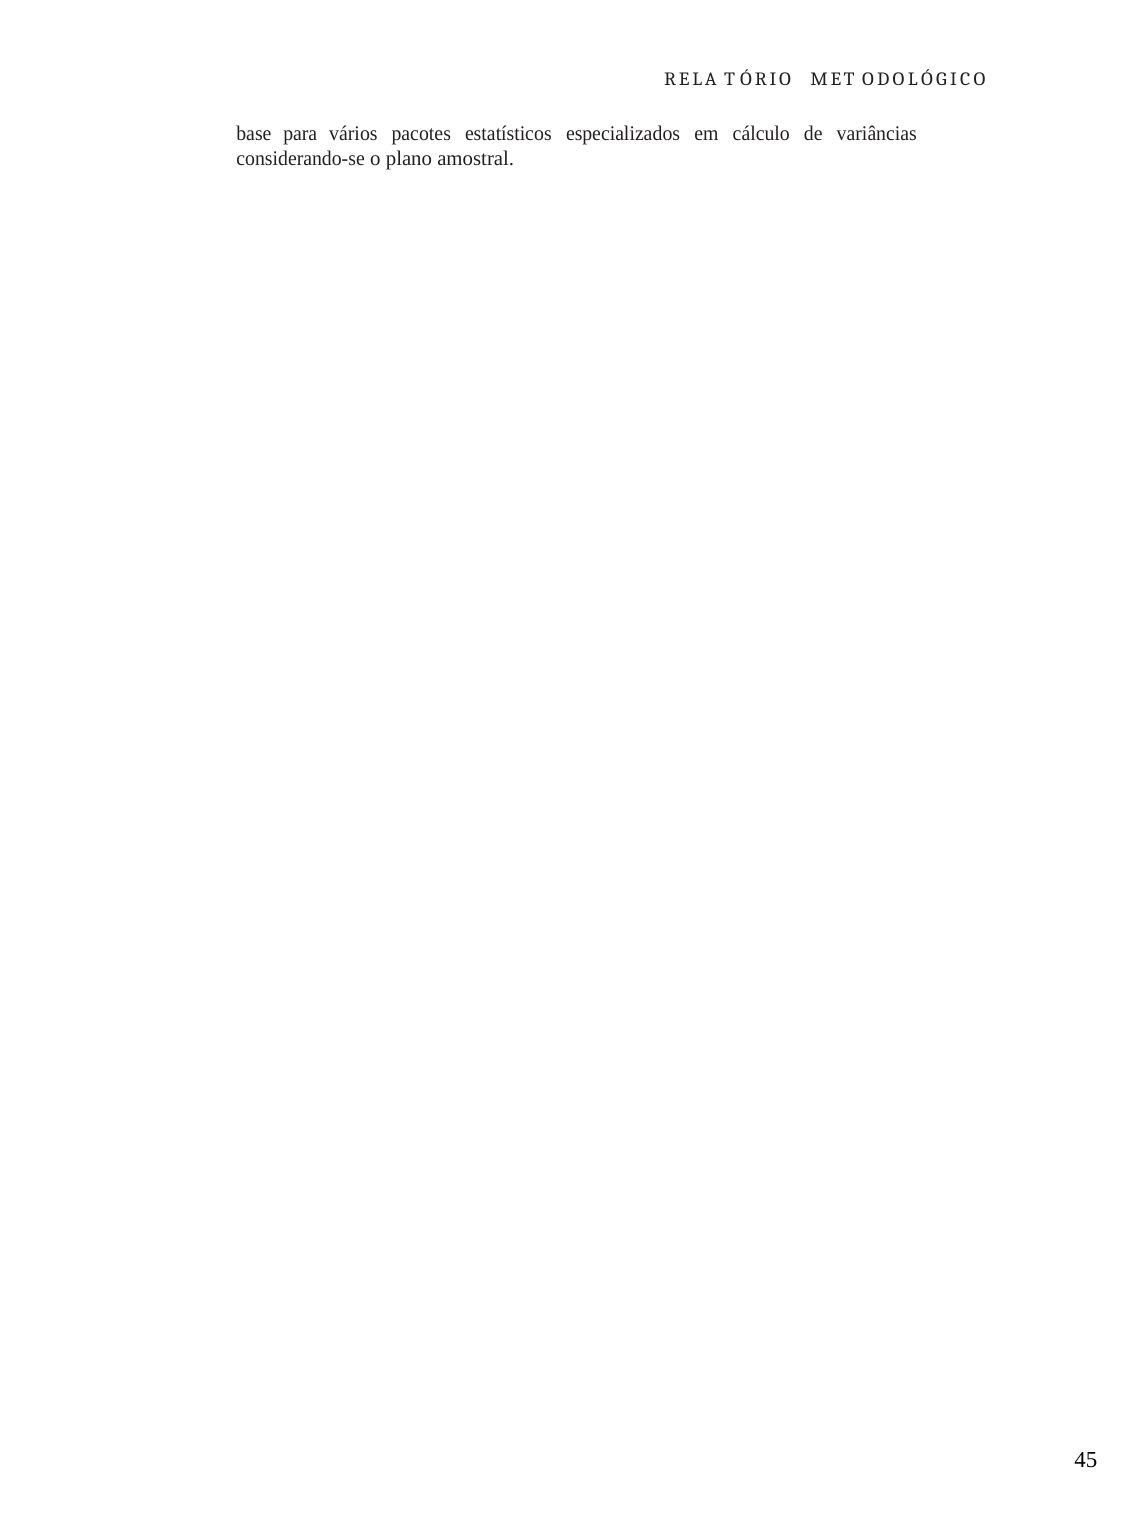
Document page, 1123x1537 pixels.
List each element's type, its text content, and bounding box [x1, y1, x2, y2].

text base para vários pacotes estatísticos especializados em cálculo de variâncias considerando-se o plano amostral. [236, 121, 917, 170]
